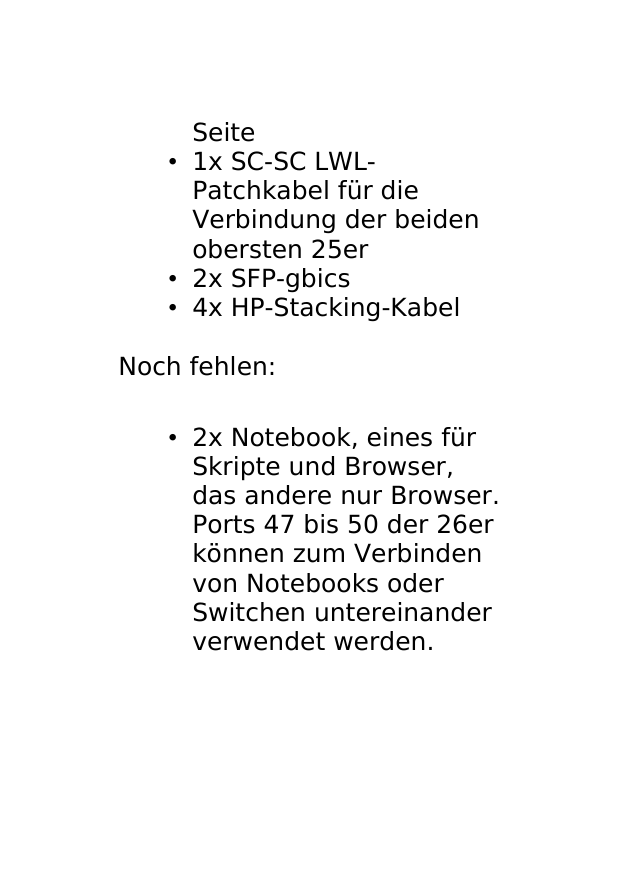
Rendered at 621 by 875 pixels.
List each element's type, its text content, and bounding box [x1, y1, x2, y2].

list 2x Notebook, eines für Skripte und Browser, das andere nur Browser. Ports 47 bis 50 der 26er können zum Verbinden von Notebooks oder Switchen untereinander verwendet werden. [177, 423, 502, 656]
list Seite [177, 118, 502, 147]
text Noch fehlen: [118, 352, 502, 381]
list 1x SC-SC LWL-Patchkabel für die Verbindung der beiden obersten 25er [177, 147, 502, 264]
list 4x HP-Stacking-Kabel [177, 293, 502, 322]
list 2x SFP-gbics [177, 264, 502, 293]
